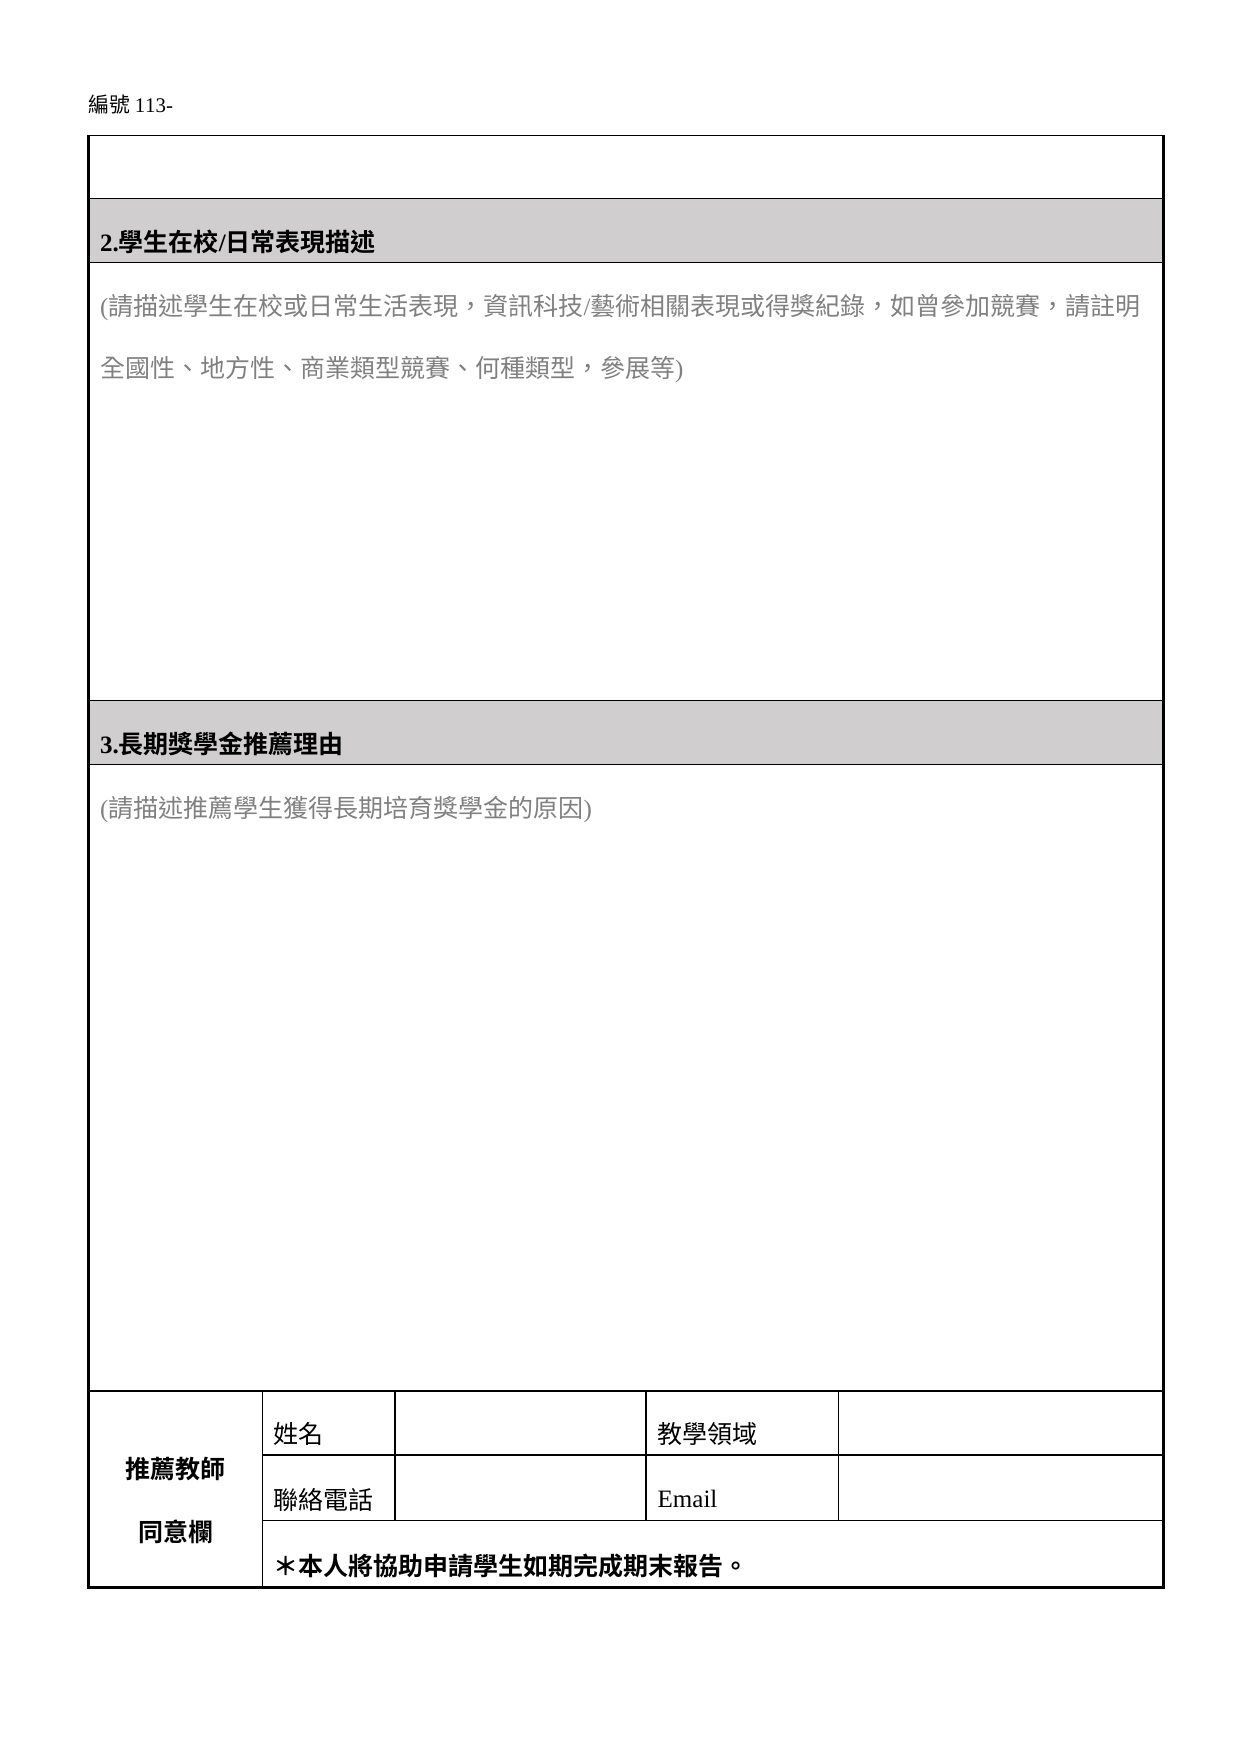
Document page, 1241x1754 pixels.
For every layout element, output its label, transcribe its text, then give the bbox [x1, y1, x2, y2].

table_cell [839, 1392, 1162, 1454]
table_cell 推薦教師 同意欄 [90, 1392, 262, 1586]
table_cell 姓名 [263, 1392, 394, 1454]
table_cell 教學領域 [647, 1392, 838, 1454]
table_cell [839, 1456, 1162, 1519]
table_cell 3.長期獎學金推薦理由 [90, 701, 1162, 764]
table_cell 2.學生在校/日常表現描述 [90, 199, 1162, 262]
table_cell Email [647, 1456, 838, 1519]
table_cell (請描述推薦學生獲得長期培育獎學金的原因) [90, 765, 1162, 1390]
table_cell 聯絡電話 [263, 1456, 394, 1519]
table_cell [396, 1392, 645, 1454]
table_cell [90, 136, 1162, 198]
table_cell [396, 1456, 645, 1519]
table_cell ＊本人將協助申請學生如期完成期末報告。 [263, 1521, 1162, 1586]
table_cell (請描述學生在校或日常生活表現，資訊科技/藝術相關表現或得獎紀錄，如曾參加競賽，請註明全國性、地方性、商業類型競賽、何種類型，參展等) [90, 263, 1162, 700]
